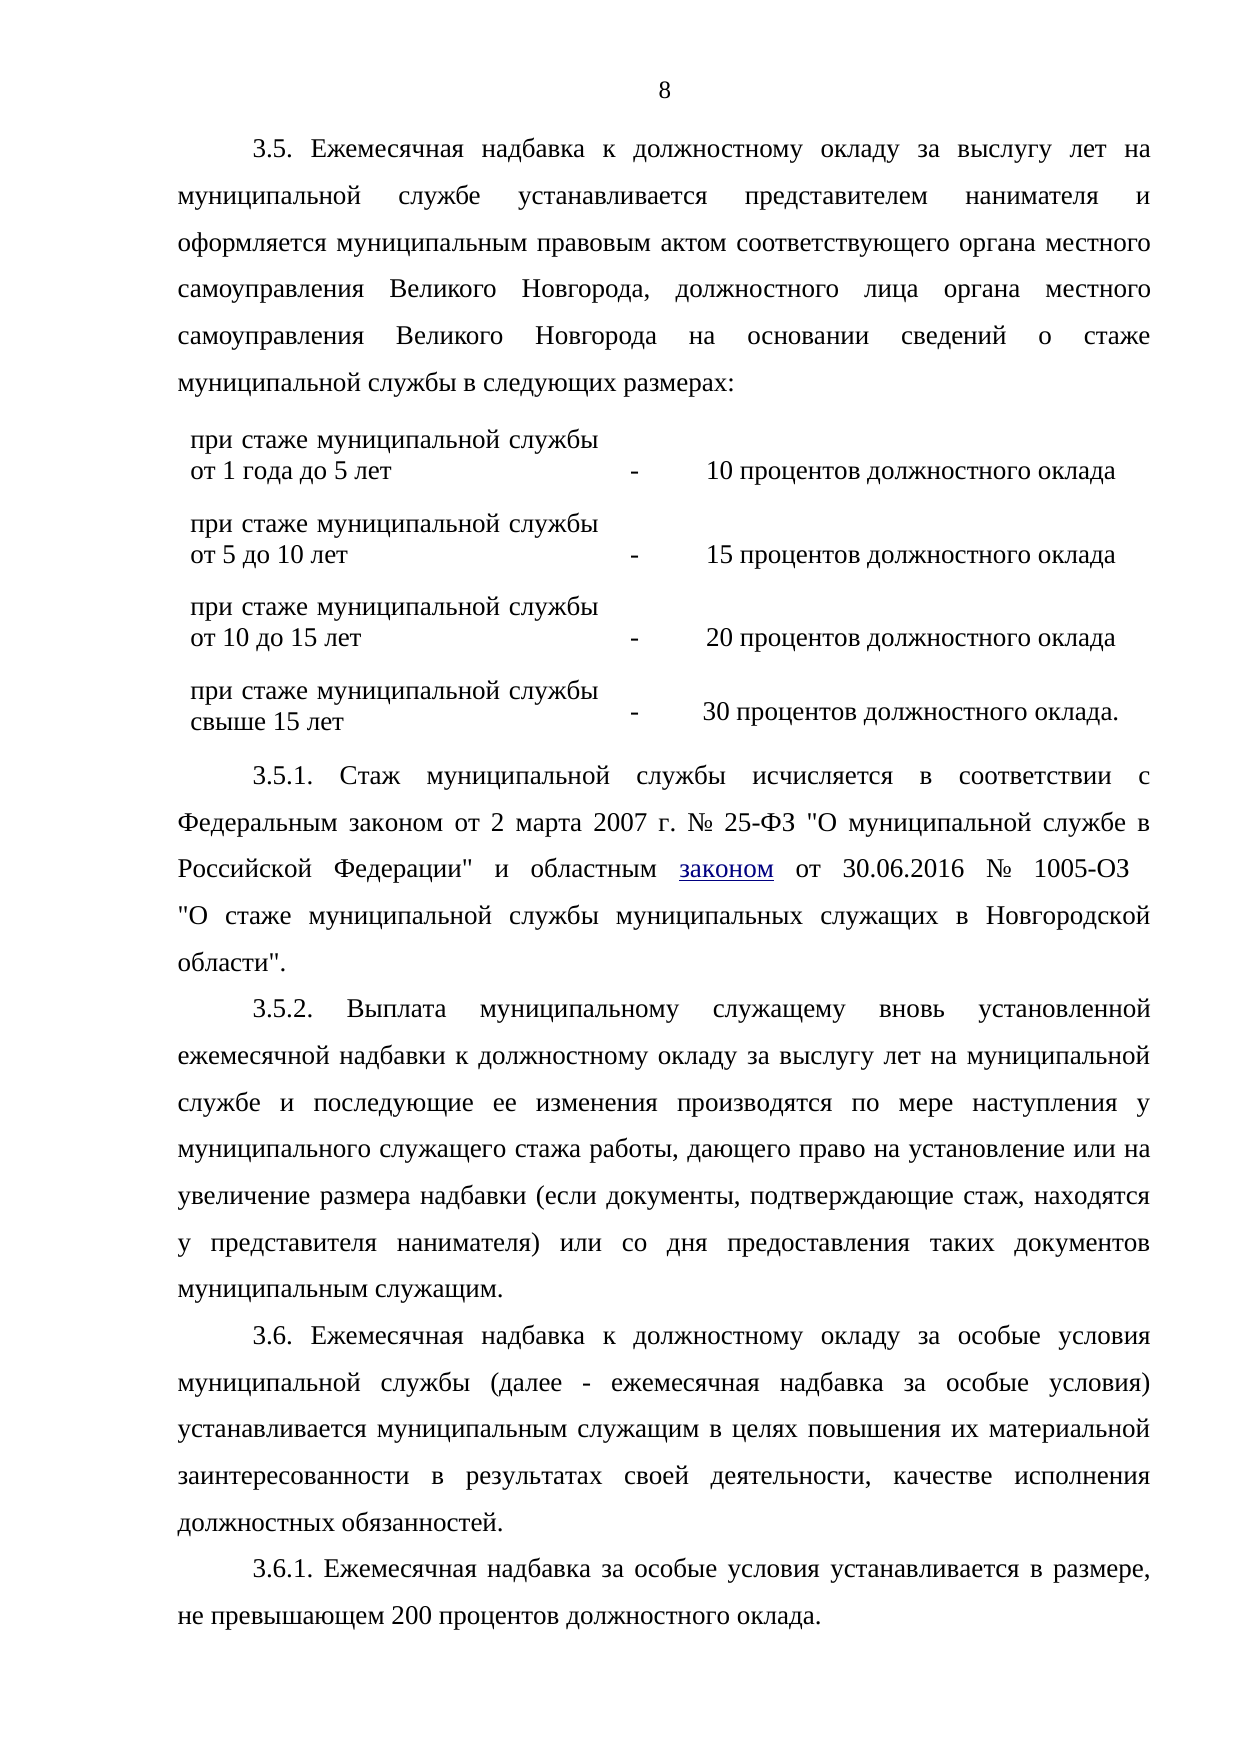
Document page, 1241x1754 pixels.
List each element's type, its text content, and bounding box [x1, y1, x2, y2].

table_cell - [605, 663, 663, 759]
table_header - [605, 413, 663, 496]
text 3.5. Ежемесячная надбавка к должностному окладу за выслугу лет на муниципальной службе устанавливается представителем нанимателя и оформляется муниципальным правовым актом соответствующего органа местного самоуправления Великого Новгорода, должностного лица органа местного самоуправления Великого Новгорода на основании сведений о стаже муниципальной службы в следующих размерах: [177, 132, 1152, 397]
table_cell 15 процентов должностного оклада [664, 496, 1158, 579]
text 3.6. Ежемесячная надбавка к должностному окладу за особые условия муниципальной службы (далее - ежемесячная надбавка за особые условия) устанавливается муниципальным служащим в целях повышения их материальной заинтересованности в результатах своей деятельности, качестве исполнения должностных обязанностей. [177, 1319, 1152, 1537]
table_cell при стаже муниципальной службы от 5 до 10 лет [184, 496, 605, 579]
text 3.6.1. Ежемесячная надбавка за особые условия устанавливается в размере, не превышающем 200 процентов должностного оклада. [177, 1552, 1152, 1630]
text 3.5.2. Выплата муниципальному служащему вновь установленной ежемесячной надбавки к должностному окладу за выслугу лет на муниципальной службе и последующие ее изменения производятся по мере наступления у муниципального служащего стажа работы, дающего право на установление или на увеличение размера надбавки (если документы, подтверждающие стаж, находятся у представителя нанимателя) или со дня предоставления таких документов муниципальным служащим. [177, 992, 1152, 1304]
table_cell - [605, 580, 663, 663]
table_cell 20 процентов должностного оклада [664, 580, 1158, 663]
table_header при стаже муниципальной службы от 1 года до 5 лет [184, 413, 605, 496]
table_cell при стаже муниципальной службы свыше 15 лет [184, 663, 605, 759]
table_cell - [605, 496, 663, 579]
table_cell 30 процентов должностного оклада. [664, 663, 1158, 759]
table_header 10 процентов должностного оклада [664, 413, 1158, 496]
table_cell при стаже муниципальной службы от 10 до 15 лет [184, 580, 605, 663]
text 3.5.1. Стаж муниципальной службы исчисляется в соответствии с Федеральным законом от 2 марта 2007 г. № 25-ФЗ "О муниципальной службе в Российской Федерации" и областным законом от 30.06.2016 № 1005-ОЗ "О стаже муниципальной службы муниципальных служащих в Новгородской области". [177, 759, 1152, 977]
